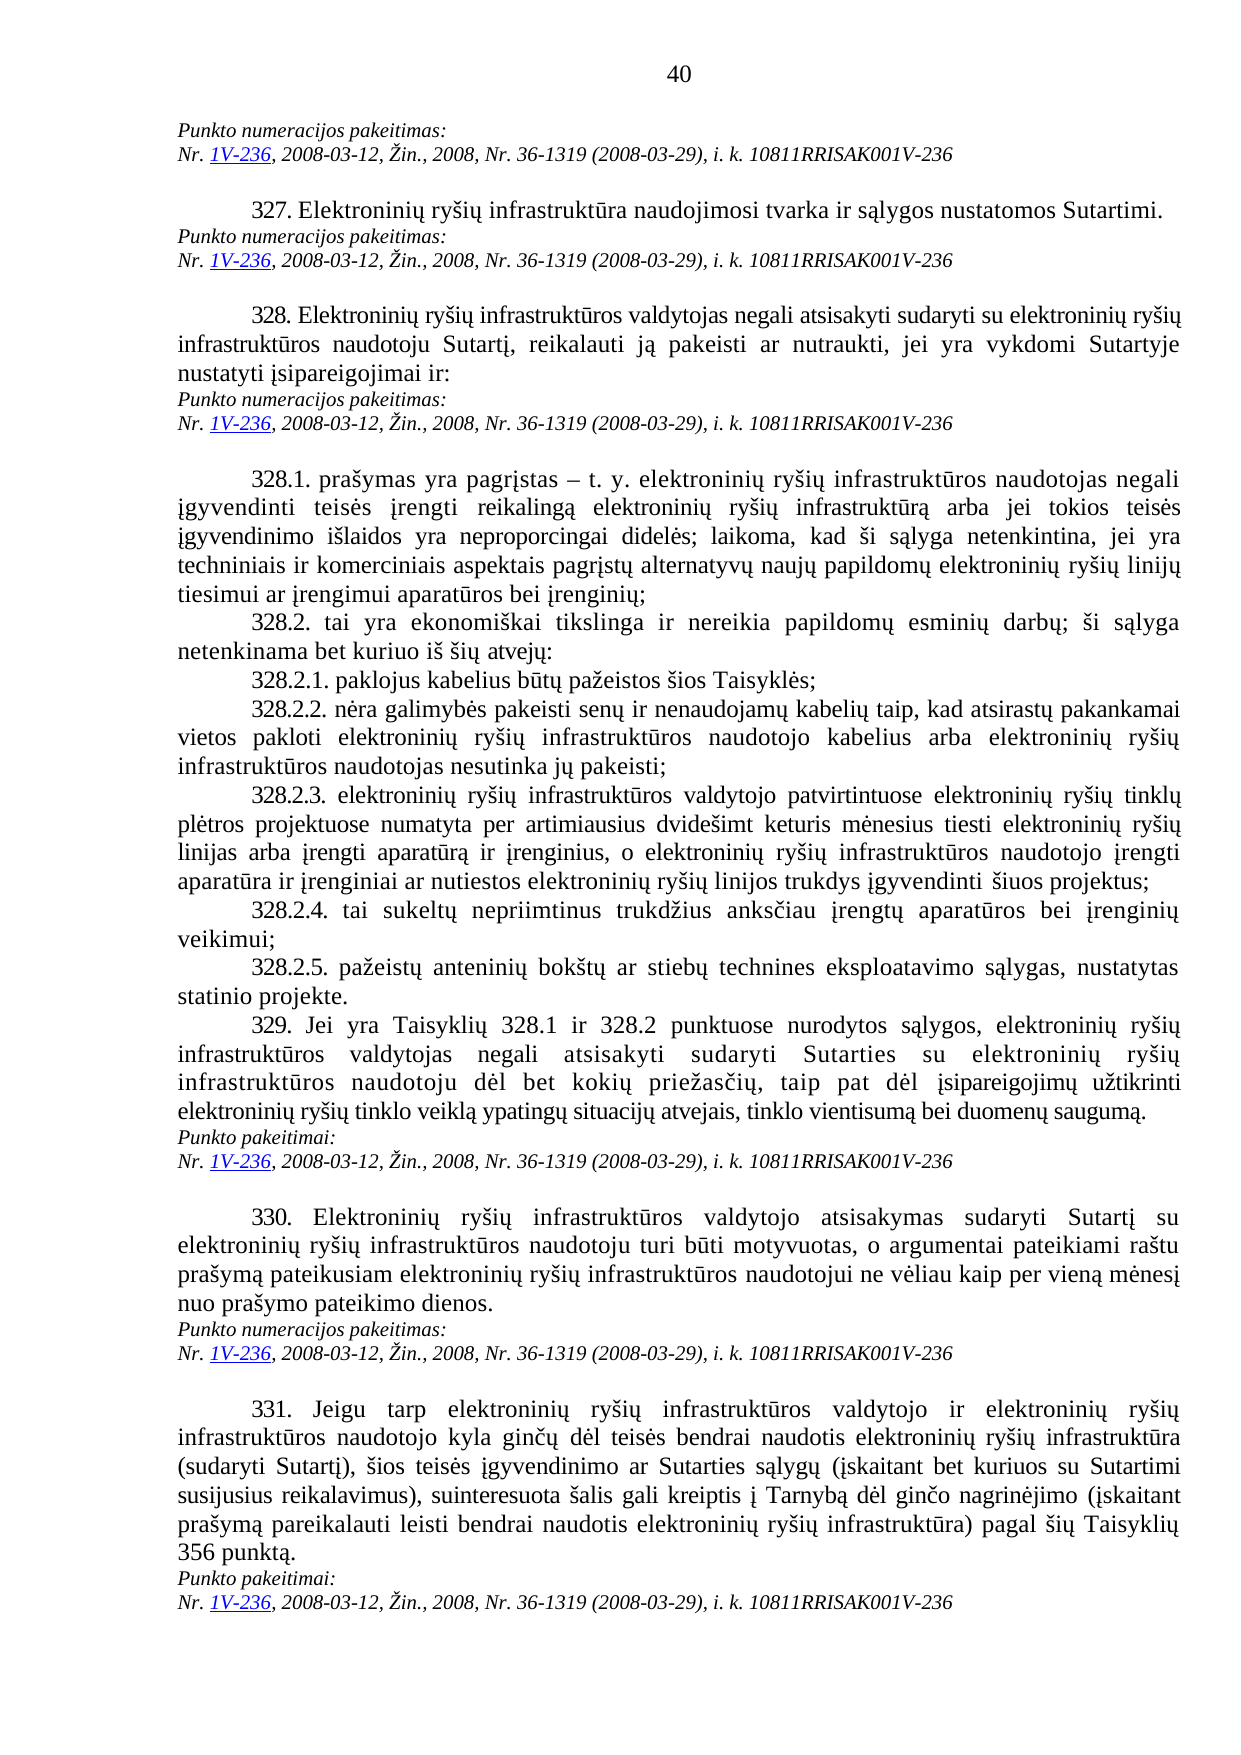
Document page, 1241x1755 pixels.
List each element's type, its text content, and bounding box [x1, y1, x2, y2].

text 328.2. tai yra ekonomiškai tikslinga ir nereikia papildomų esminių darbų; ši sąlyga netenkinama bet kuriuo iš šių atvejų: [177, 607, 1181, 665]
text Nr. 1V-236, 2008-03-12, Žin., 2008, Nr. 36-1319 (2008-03-29), i. k. 10811RRISAK001V-236 [177, 1149, 1181, 1173]
text Punkto numeracijos pakeitimas: [177, 1317, 1181, 1341]
text 328.1. prašymas yra pagrįstas – t. y. elektroninių ryšių infrastruktūros naudotojas negali įgyvendinti teisės įrengti reikalingą elektroninių ryšių infrastruktūrą arba jei tokios teisės įgyvendinimo išlaidos yra neproporcingai didelės; laikoma, kad ši sąlyga netenkintina, jei yra techniniais ir komerciniais aspektais pagrįstų alternatyvų naujų papildomų elektroninių ryšių linijų tiesimui ar įrengimui aparatūros bei įrenginių; [177, 464, 1181, 607]
text 331. Jeigu tarp elektroninių ryšių infrastruktūros valdytojo ir elektroninių ryšių infrastruktūros naudotojo kyla ginčų dėl teisės bendrai naudotis elektroninių ryšių infrastruktūra (sudaryti Sutartį), šios teisės įgyvendinimo ar Sutarties sąlygų (įskaitant bet kuriuos su Sutartimi susijusius reikalavimus), suinteresuota šalis gali kreiptis į Tarnybą dėl ginčo nagrinėjimo (įskaitant prašymą pareikalauti leisti bendrai naudotis elektroninių ryšių infrastruktūra) pagal šių Taisyklių 356 punktą. [177, 1394, 1181, 1566]
text 328.2.2. nėra galimybės pakeisti senų ir nenaudojamų kabelių taip, kad atsirastų pakankamai vietos pakloti elektroninių ryšių infrastruktūros naudotojo kabelius arba elektroninių ryšių infrastruktūros naudotojas nesutinka jų pakeisti; [177, 694, 1181, 780]
text 328.2.5. pažeistų anteninių bokštų ar stiebų technines eksploatavimo sąlygas, nustatytas statinio projekte. [177, 952, 1181, 1010]
text Punkto pakeitimai: [177, 1125, 1181, 1149]
text Punkto numeracijos pakeitimas: [177, 118, 1181, 142]
text 330. Elektroninių ryšių infrastruktūros valdytojo atsisakymas sudaryti Sutartį su elektroninių ryšių infrastruktūros naudotoju turi būti motyvuotas, o argumentai pateikiami raštu prašymą pateikusiam elektroninių ryšių infrastruktūros naudotojui ne vėliau kaip per vieną mėnesį nuo prašymo pateikimo dienos. [177, 1202, 1181, 1317]
text 328.2.4. tai sukeltų nepriimtinus trukdžius anksčiau įrengtų aparatūros bei įrenginių veikimui; [177, 895, 1181, 952]
text Nr. 1V-236, 2008-03-12, Žin., 2008, Nr. 36-1319 (2008-03-29), i. k. 10811RRISAK001V-236 [177, 142, 1181, 166]
text 328.2.1. paklojus kabelius būtų pažeistos šios Taisyklės; [177, 665, 1181, 694]
text Nr. 1V-236, 2008-03-12, Žin., 2008, Nr. 36-1319 (2008-03-29), i. k. 10811RRISAK001V-236 [177, 248, 1181, 272]
text Nr. 1V-236, 2008-03-12, Žin., 2008, Nr. 36-1319 (2008-03-29), i. k. 10811RRISAK001V-236 [177, 411, 1181, 435]
text 327. Elektroninių ryšių infrastruktūra naudojimosi tvarka ir sąlygos nustatomos Sutartimi. [177, 195, 1181, 224]
text 328. Elektroninių ryšių infrastruktūros valdytojas negali atsisakyti sudaryti su elektroninių ryšių infrastruktūros naudotoju Sutartį, reikalauti ją pakeisti ar nutraukti, jei yra vykdomi Sutartyje nustatyti įsipareigojimai ir: [177, 301, 1181, 387]
text Punkto numeracijos pakeitimas: [177, 224, 1181, 248]
text Punkto numeracijos pakeitimas: [177, 387, 1181, 411]
text 329. Jei yra Taisyklių 328.1 ir 328.2 punktuose nurodytos sąlygos, elektroninių ryšių infrastruktūros valdytojas negali atsisakyti sudaryti Sutarties su elektroninių ryšių infrastruktūros naudotoju dėl bet kokių priežasčių, taip pat dėl įsipareigojimų užtikrinti elektroninių ryšių tinklo veiklą ypatingų situacijų atvejais, tinklo vientisumą bei duomenų saugumą. [177, 1010, 1181, 1125]
text Nr. 1V-236, 2008-03-12, Žin., 2008, Nr. 36-1319 (2008-03-29), i. k. 10811RRISAK001V-236 [177, 1590, 1181, 1614]
text 328.2.3. elektroninių ryšių infrastruktūros valdytojo patvirtintuose elektroninių ryšių tinklų plėtros projektuose numatyta per artimiausius dvidešimt keturis mėnesius tiesti elektroninių ryšių linijas arba įrengti aparatūrą ir įrenginius, o elektroninių ryšių infrastruktūros naudotojo įrengti aparatūra ir įrenginiai ar nutiestos elektroninių ryšių linijos trukdys įgyvendinti šiuos projektus; [177, 780, 1181, 895]
text Punkto pakeitimai: [177, 1566, 1181, 1590]
text Nr. 1V-236, 2008-03-12, Žin., 2008, Nr. 36-1319 (2008-03-29), i. k. 10811RRISAK001V-236 [177, 1341, 1181, 1365]
